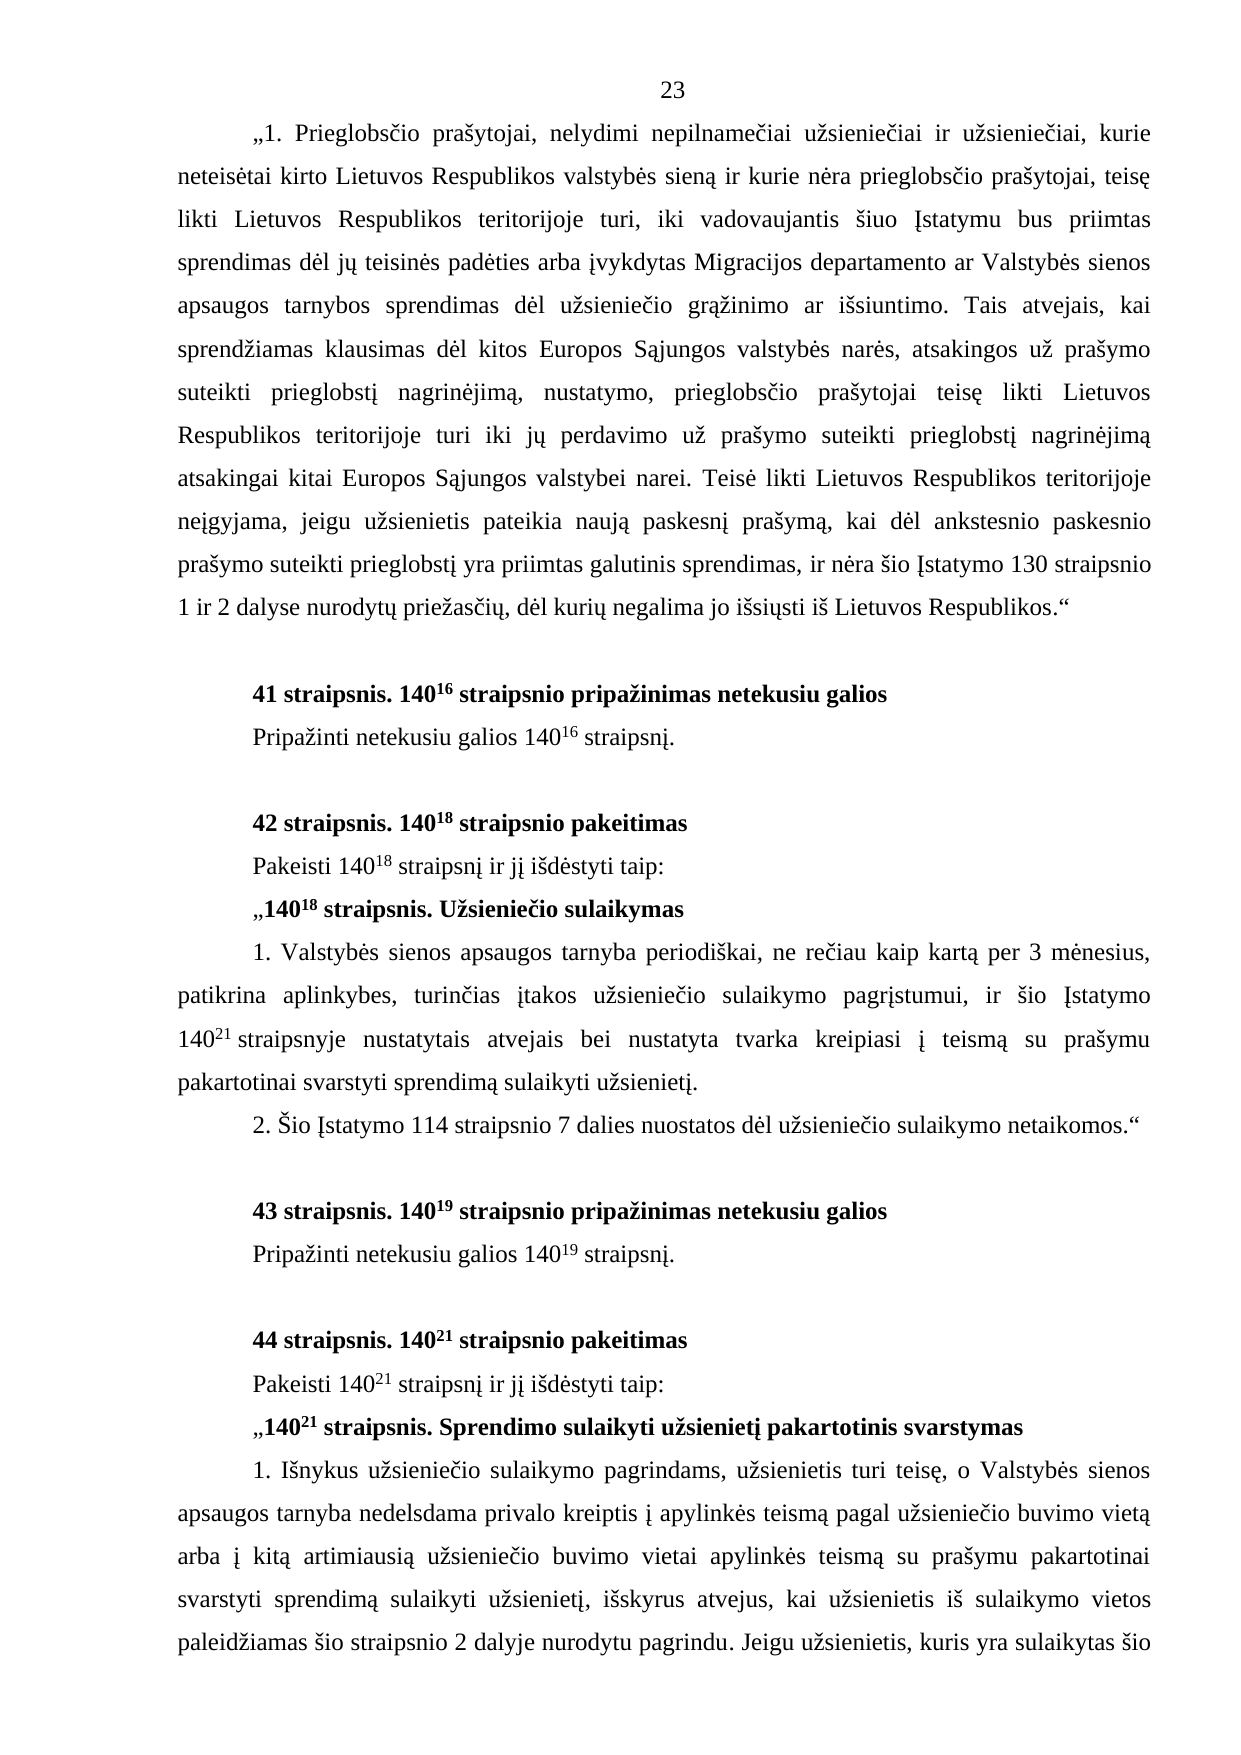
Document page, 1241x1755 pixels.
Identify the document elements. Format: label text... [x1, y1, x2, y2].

text Pakeisti 14018 straipsnį ir jį išdėstyti taip: [177, 851, 1152, 880]
text „14021 straipsnis. Sprendimo sulaikyti užsienietį pakartotinis svarstymas [177, 1412, 1152, 1441]
text Pakeisti 14021 straipsnį ir jį išdėstyti taip: [177, 1369, 1152, 1397]
text 42 straipsnis. 14018 straipsnio pakeitimas [177, 808, 1152, 837]
text 41 straipsnis. 14016 straipsnio pripažinimas netekusiu galios [177, 679, 1152, 707]
text 1. Valstybės sienos apsaugos tarnyba periodiškai, ne rečiau kaip kartą per 3 mėnesius, patikrina aplinkybes, turinčias įtakos užsieniečio sulaikymo pagrįstumui, ir šio Įstatymo 14021 straipsnyje nustatytais atvejais bei nustatyta tvarka kreipiasi į teismą su prašymu pakartotinai svarstyti sprendimą sulaikyti užsienietį. [177, 937, 1152, 1096]
text 44 straipsnis. 14021 straipsnio pakeitimas [177, 1326, 1152, 1354]
text „1. Prieglobsčio prašytojai, nelydimi nepilnamečiai užsieniečiai ir užsieniečiai, kurie neteisėtai kirto Lietuvos Respublikos valstybės sieną ir kurie nėra prieglobsčio prašytojai, teisę likti Lietuvos Respublikos teritorijoje turi, iki vadovaujantis šiuo Įstatymu bus priimtas sprendimas dėl jų teisinės padėties arba įvykdytas Migracijos departamento ar Valstybės sienos apsaugos tarnybos sprendimas dėl užsieniečio grąžinimo ar išsiuntimo. Tais atvejais, kai sprendžiamas klausimas dėl kitos Europos Sąjungos valstybės narės, atsakingos už prašymo suteikti prieglobstį nagrinėjimą, nustatymo, prieglobsčio prašytojai teisę likti Lietuvos Respublikos teritorijoje turi iki jų perdavimo už prašymo suteikti prieglobstį nagrinėjimą atsakingai kitai Europos Sąjungos valstybei narei. Teisė likti Lietuvos Respublikos teritorijoje neįgyjama, jeigu užsienietis pateikia naują paskesnį prašymą, kai dėl ankstesnio paskesnio prašymo suteikti prieglobstį yra priimtas galutinis sprendimas, ir nėra šio Įstatymo 130 straipsnio 1 ir 2 dalyse nurodytų priežasčių, dėl kurių negalima jo išsiųsti iš Lietuvos Respublikos.“ [177, 118, 1152, 621]
text 1. Išnykus užsieniečio sulaikymo pagrindams, užsienietis turi teisę, o Valstybės sienos apsaugos tarnyba nedelsdama privalo kreiptis į apylinkės teismą pagal užsieniečio buvimo vietą arba į kitą artimiausią užsieniečio buvimo vietai apylinkės teismą su prašymu pakartotinai svarstyti sprendimą sulaikyti užsienietį, išskyrus atvejus, kai užsienietis iš sulaikymo vietos paleidžiamas šio straipsnio 2 dalyje nurodytu pagrindu. Jeigu užsienietis, kuris yra sulaikytas šio [177, 1455, 1152, 1656]
text Pripažinti netekusiu galios 14019 straipsnį. [177, 1239, 1152, 1268]
text „14018 straipsnis. Užsieniečio sulaikymas [177, 894, 1152, 923]
text 43 straipsnis. 14019 straipsnio pripažinimas netekusiu galios [177, 1196, 1152, 1225]
text 2. Šio Įstatymo 114 straipsnio 7 dalies nuostatos dėl užsieniečio sulaikymo netaikomos.“ [177, 1110, 1152, 1139]
text Pripažinti netekusiu galios 14016 straipsnį. [177, 722, 1152, 751]
